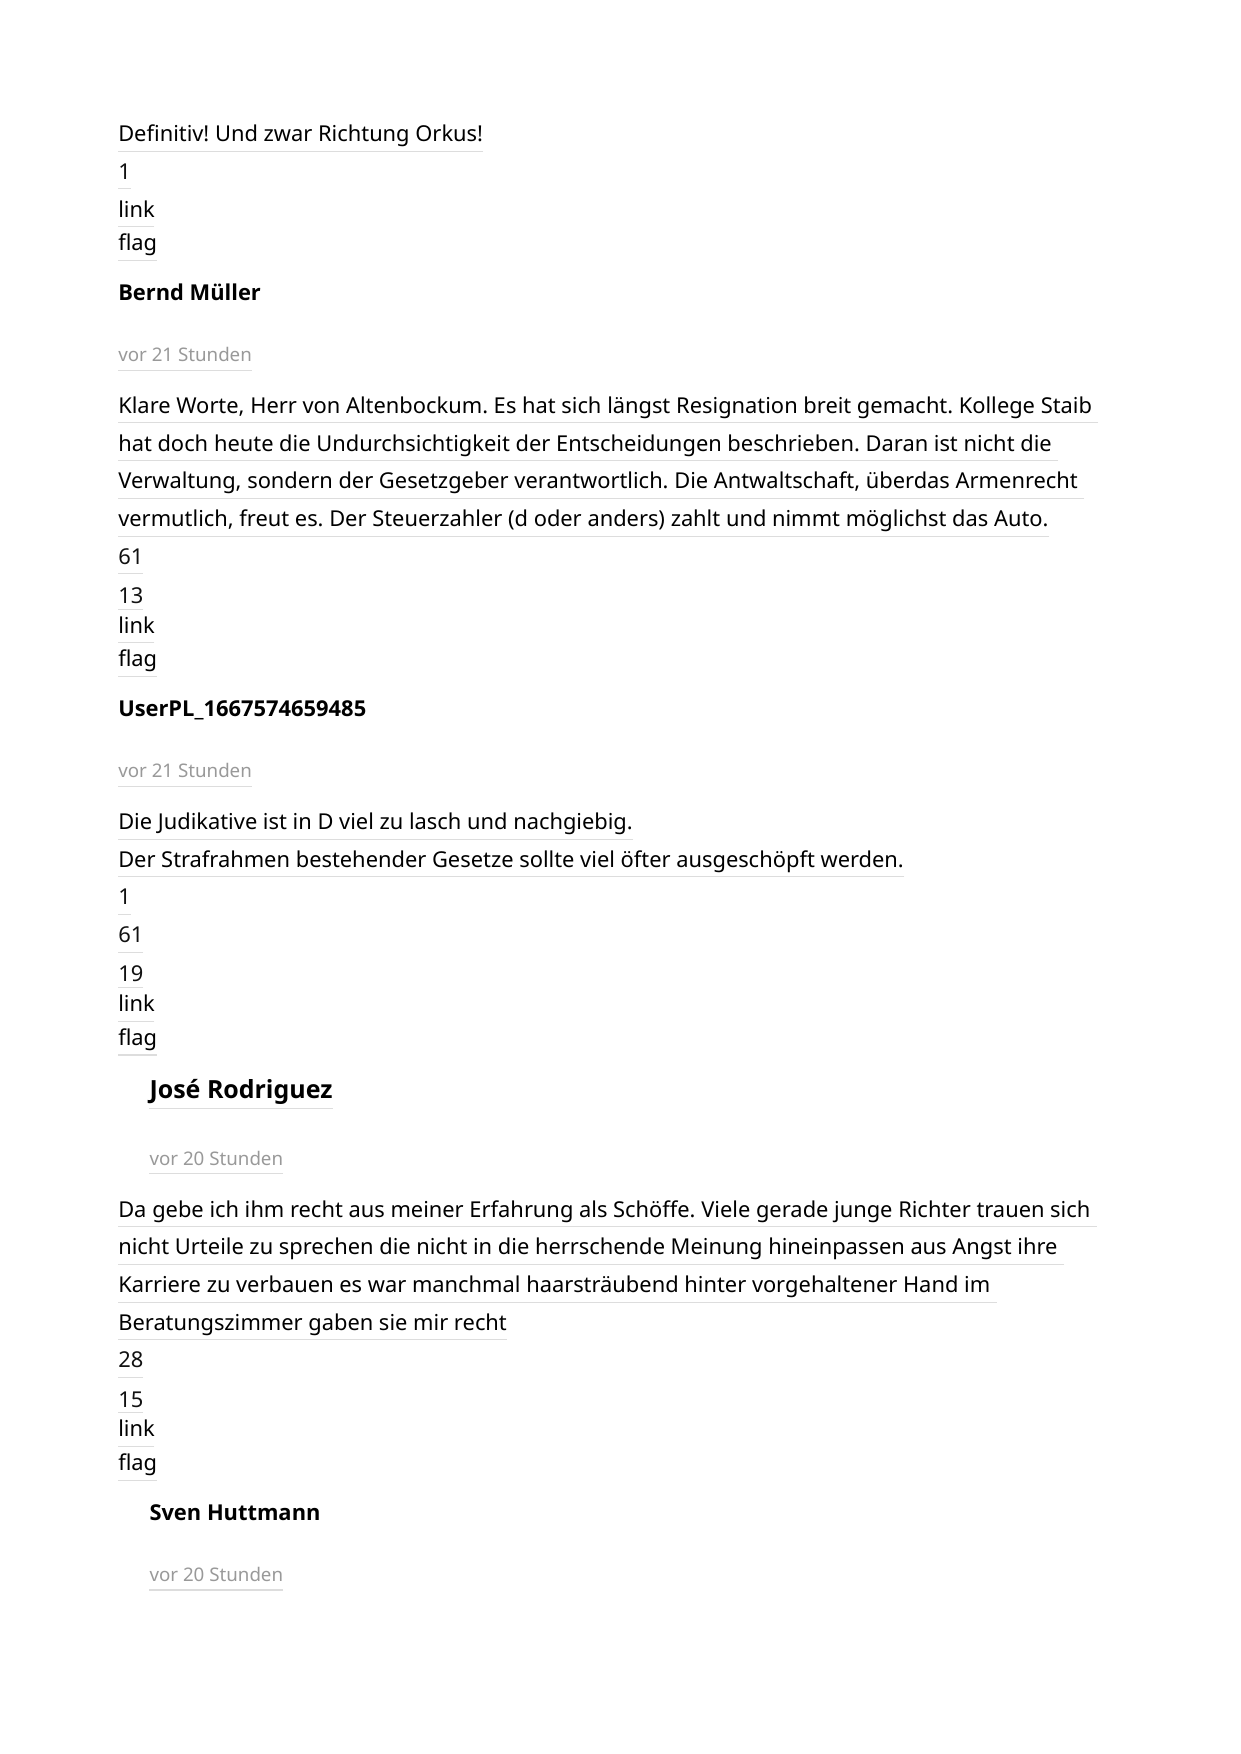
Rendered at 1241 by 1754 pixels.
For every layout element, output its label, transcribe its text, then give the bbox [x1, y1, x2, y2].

text link [118, 193, 1122, 227]
text link [118, 610, 1122, 643]
text vor 20 Stunden [149, 1145, 1117, 1174]
text 1 [118, 156, 1122, 189]
text 19 [118, 957, 1122, 988]
text 15 [118, 1382, 1122, 1413]
text flag [118, 227, 1122, 261]
text Da gebe ich ihm recht aus meiner Erfahrung als Schöffe. Viele gerade junge Richter trauen sich nicht Urteile zu sprechen die nicht in die herrschende Meinung hineinpassen aus Angst ihre Karriere zu verbauen es war manchmal haarsträubend hinter vorgehaltener Hand im Beratungszimmer gaben sie mir recht [118, 1193, 1122, 1340]
text UserPL_1667574659485 [118, 693, 1122, 723]
text Klare Worte, Herr von Altenbockum. Es hat sich längst Resignation breit gemacht. Kollege Staib hat doch heute die Undurchsichtigkeit der Entscheidungen beschrieben. Daran ist nicht die Verwaltung, sondern der Gesetzgeber verantwortlich. Die Antwaltschaft, überdas Armenrecht vermutlich, freut es. Der Steuerzahler (d oder anders) zahlt und nimmt möglichst das Auto. [118, 390, 1122, 537]
text Sven Huttmann [149, 1497, 1122, 1526]
text vor 21 Stunden [118, 757, 1117, 787]
text link [118, 988, 1122, 1022]
text José Rodriguez [149, 1071, 1122, 1109]
text flag [118, 1022, 1122, 1056]
text vor 21 Stunden [118, 341, 1117, 371]
text 13 [118, 578, 1122, 610]
text flag [118, 643, 1122, 677]
text link [118, 1413, 1122, 1447]
text 61 [118, 541, 1122, 574]
text Die Judikative ist in D viel zu lasch und nachgiebig. Der Strafrahmen bestehender Gesetze sollte viel öfter ausgeschöpft werden. [118, 806, 1122, 877]
text flag [118, 1447, 1122, 1481]
text vor 20 Stunden [149, 1561, 1117, 1591]
text 1 [118, 881, 1122, 915]
text Definitiv! Und zwar Richtung Orkus! [118, 118, 1122, 152]
text Bernd Müller [118, 277, 1122, 306]
text 28 [118, 1344, 1122, 1378]
text 61 [118, 919, 1122, 953]
